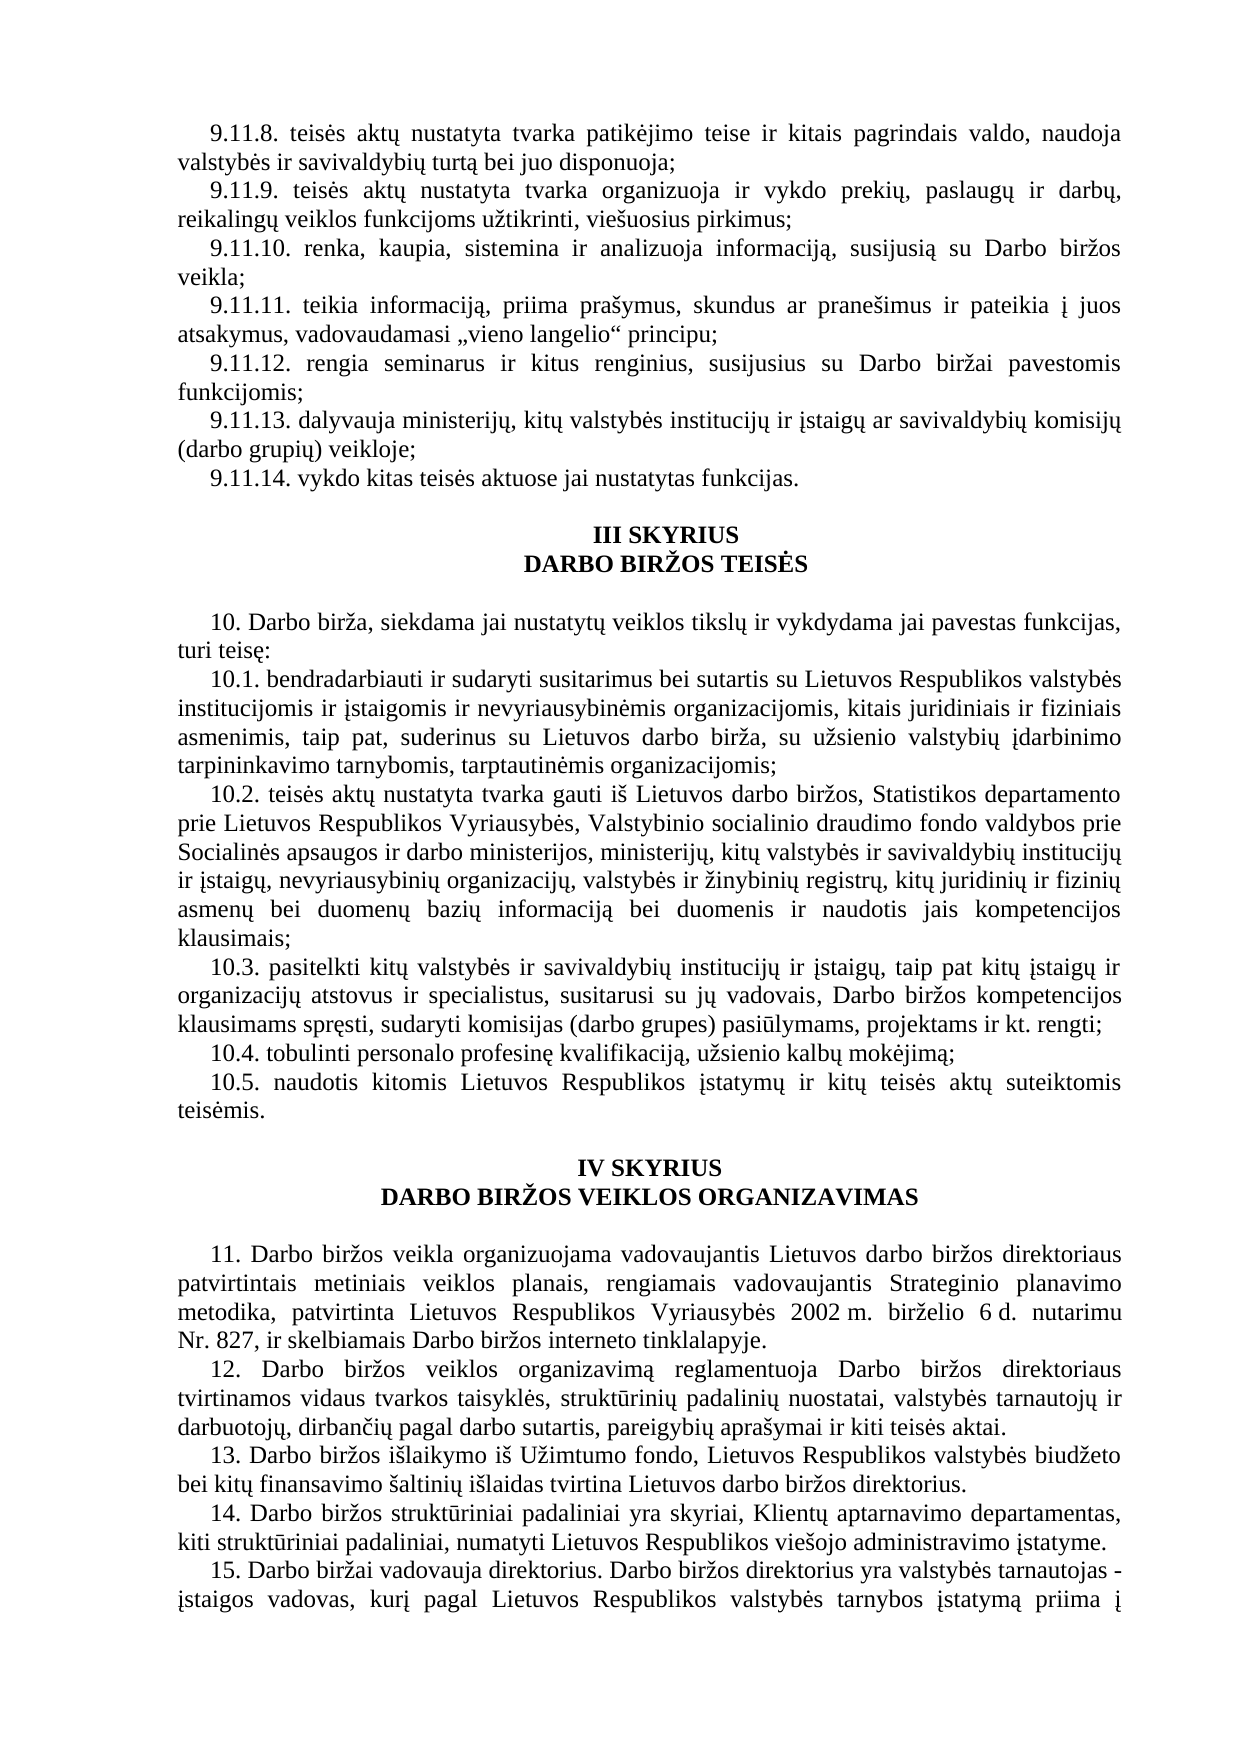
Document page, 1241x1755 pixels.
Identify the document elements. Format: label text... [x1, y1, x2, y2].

text 9.11.8. teisės aktų nustatyta tvarka patikėjimo teise ir kitais pagrindais valdo, naudoja valstybės ir savivaldybių turtą bei juo disponuoja; [177, 118, 1122, 176]
text DARBO BIRŽOS TEISĖS [177, 549, 1122, 578]
text DARBO BIRŽOS VEIKLOS ORGANIZAVIMAS [177, 1182, 1122, 1211]
text 10.1. bendradarbiauti ir sudaryti susitarimus bei sutartis su Lietuvos Respublikos valstybės institucijomis ir įstaigomis ir nevyriausybinėmis organizacijomis, kitais juridiniais ir fiziniais asmenimis, taip pat, suderinus su Lietuvos darbo birža, su užsienio valstybių įdarbinimo tarpininkavimo tarnybomis, tarptautinėmis organizacijomis; [177, 664, 1122, 779]
text 9.11.10. renka, kaupia, sistemina ir analizuoja informaciją, susijusią su Darbo biržos veikla; [177, 233, 1122, 291]
text 9.11.9. teisės aktų nustatyta tvarka organizuoja ir vykdo prekių, paslaugų ir darbų, reikalingų veiklos funkcijoms užtikrinti, viešuosius pirkimus; [177, 176, 1122, 233]
text 9.11.11. teikia informaciją, priima prašymus, skundus ar pranešimus ir pateikia į juos atsakymus, vadovaudamasi „vieno langelio“ principu; [177, 291, 1122, 348]
text IV SKYRIUS [177, 1153, 1122, 1182]
text 10.5. naudotis kitomis Lietuvos Respublikos įstatymų ir kitų teisės aktų suteiktomis teisėmis. [177, 1067, 1122, 1124]
text III SKYRIUS [177, 521, 1122, 549]
text 11. Darbo biržos veikla organizuojama vadovaujantis Lietuvos darbo biržos direktoriaus patvirtintais metiniais veiklos planais, rengiamais vadovaujantis Strateginio planavimo metodika, patvirtinta Lietuvos Respublikos Vyriausybės 2002 m. birželio 6 d. nutarimu Nr. 827, ir skelbiamais Darbo biržos interneto tinklalapyje. [177, 1239, 1122, 1354]
text 13. Darbo biržos išlaikymo iš Užimtumo fondo, Lietuvos Respublikos valstybės biudžeto bei kitų finansavimo šaltinių išlaidas tvirtina Lietuvos darbo biržos direktorius. [177, 1441, 1122, 1498]
text 15. Darbo biržai vadovauja direktorius. Darbo biržos direktorius yra valstybės tarnautojas - įstaigos vadovas, kurį pagal Lietuvos Respublikos valstybės tarnybos įstatymą priima į [177, 1556, 1122, 1613]
text 9.11.14. vykdo kitas teisės aktuose jai nustatytas funkcijas. [177, 463, 1122, 492]
text 10.2. teisės aktų nustatyta tvarka gauti iš Lietuvos darbo biržos, Statistikos departamento prie Lietuvos Respublikos Vyriausybės, Valstybinio socialinio draudimo fondo valdybos prie Socialinės apsaugos ir darbo ministerijos, ministerijų, kitų valstybės ir savivaldybių institucijų ir įstaigų, nevyriausybinių organizacijų, valstybės ir žinybinių registrų, kitų juridinių ir fizinių asmenų bei duomenų bazių informaciją bei duomenis ir naudotis jais kompetencijos klausimais; [177, 779, 1122, 952]
text 9.11.12. rengia seminarus ir kitus renginius, susijusius su Darbo biržai pavestomis funkcijomis; [177, 348, 1122, 406]
text 14. Darbo biržos struktūriniai padaliniai yra skyriai, Klientų aptarnavimo departamentas, kiti struktūriniai padaliniai, numatyti Lietuvos Respublikos viešojo administravimo įstatyme. [177, 1498, 1122, 1556]
text 10.3. pasitelkti kitų valstybės ir savivaldybių institucijų ir įstaigų, taip pat kitų įstaigų ir organizacijų atstovus ir specialistus, susitarusi su jų vadovais, Darbo biržos kompetencijos klausimams spręsti, sudaryti komisijas (darbo grupes) pasiūlymams, projektams ir kt. rengti; [177, 952, 1122, 1038]
text 10. Darbo birža, siekdama jai nustatytų veiklos tikslų ir vykdydama jai pavestas funkcijas, turi teisę: [177, 607, 1122, 664]
text 9.11.13. dalyvauja ministerijų, kitų valstybės institucijų ir įstaigų ar savivaldybių komisijų (darbo grupių) veikloje; [177, 406, 1122, 463]
text 12. Darbo biržos veiklos organizavimą reglamentuoja Darbo biržos direktoriaus tvirtinamos vidaus tvarkos taisyklės, struktūrinių padalinių nuostatai, valstybės tarnautojų ir darbuotojų, dirbančių pagal darbo sutartis, pareigybių aprašymai ir kiti teisės aktai. [177, 1354, 1122, 1441]
text 10.4. tobulinti personalo profesinę kvalifikaciją, užsienio kalbų mokėjimą; [177, 1038, 1122, 1067]
